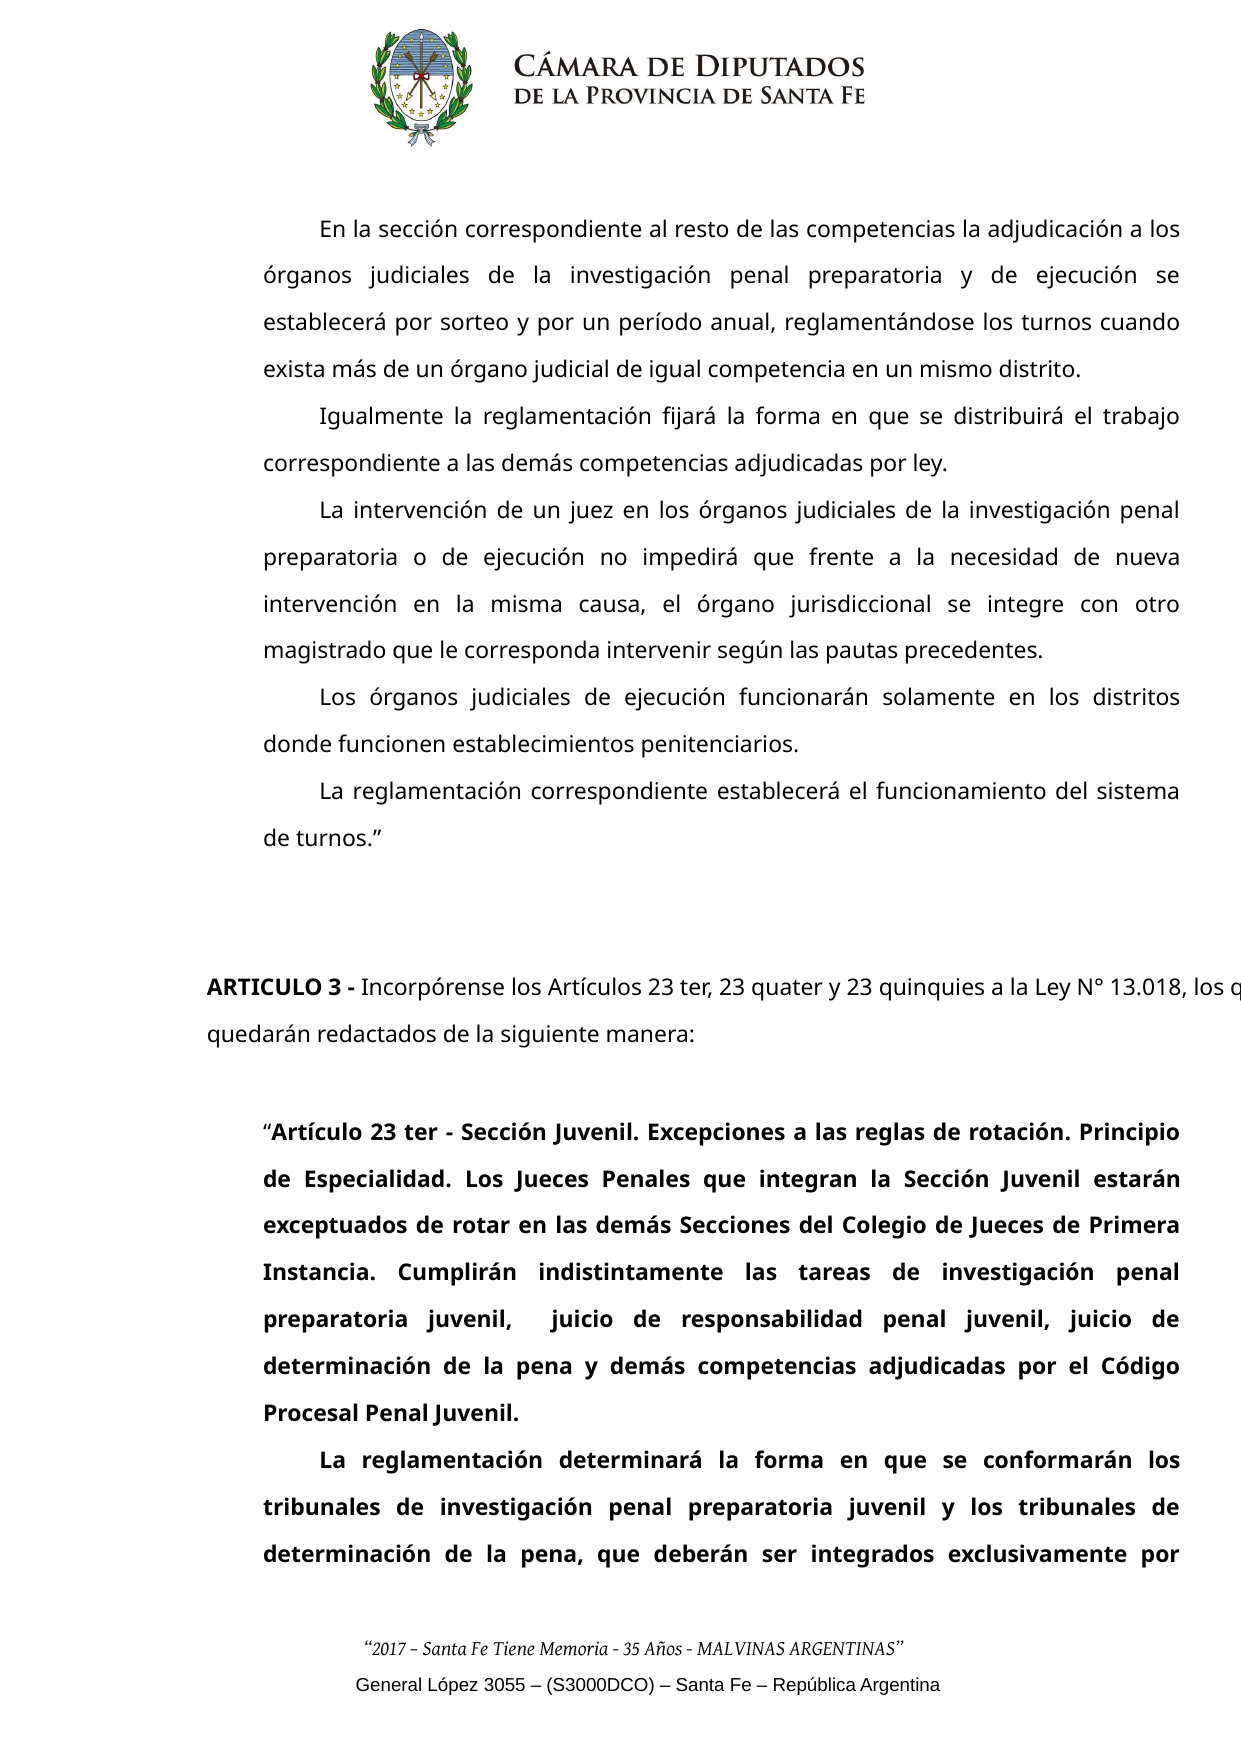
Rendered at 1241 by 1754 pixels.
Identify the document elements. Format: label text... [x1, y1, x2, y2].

text Igualmente la reglamentación fijará la forma en que se distribuirá el trabajo correspondiente a las demás competencias adjudicadas por ley. [263, 400, 1181, 478]
text La intervención de un juez en los órganos judiciales de la investigación penal preparatoria o de ejecución no impedirá que frente a la necesidad de nueva intervención en la misma causa, el órgano jurisdiccional se integre con otro magistrado que le corresponda intervenir según las pautas precedentes. [263, 494, 1181, 666]
picture [370, 29, 865, 151]
text La reglamentación correspondiente establecerá el funcionamiento del sistema de turnos.” [263, 775, 1181, 853]
text Los órganos judiciales de ejecución funcionarán solamente en los distritos donde funcionen establecimientos penitenciarios. [263, 681, 1181, 759]
text En la sección correspondiente al resto de las competencias la adjudicación a los órganos judiciales de la investigación penal preparatoria y de ejecución se establecerá por sorteo y por un período anual, reglamentándose los turnos cuando exista más de un órgano judicial de igual competencia en un mismo distrito. [263, 213, 1181, 384]
text “Artículo 23 ter - Sección Juvenil. Excepciones a las reglas de rotación. Principio de Especialidad. Los Jueces Penales que integran la Sección Juvenil estarán exceptuados de rotar en las demás Secciones del Colegio de Jueces de Primera Instancia. Cumplirán indistintamente las tareas de investigación penal preparatoria juvenil, juicio de responsabilidad penal juvenil, juicio de determinación de la pena y demás competencias adjudicadas por el Código Procesal Penal Juvenil. [263, 1116, 1181, 1428]
text La reglamentación determinará la forma en que se conformarán los tribunales de investigación penal preparatoria juvenil y los tribunales de determinación de la pena, que deberán ser integrados exclusivamente por [263, 1444, 1181, 1569]
text ARTICULO 3 - Incorpórense los Artículos 23 ter, 23 quater y 23 quinquies a la Ley N° 13.018, los que quedarán redactados de la siguiente manera: [207, 971, 1240, 1049]
